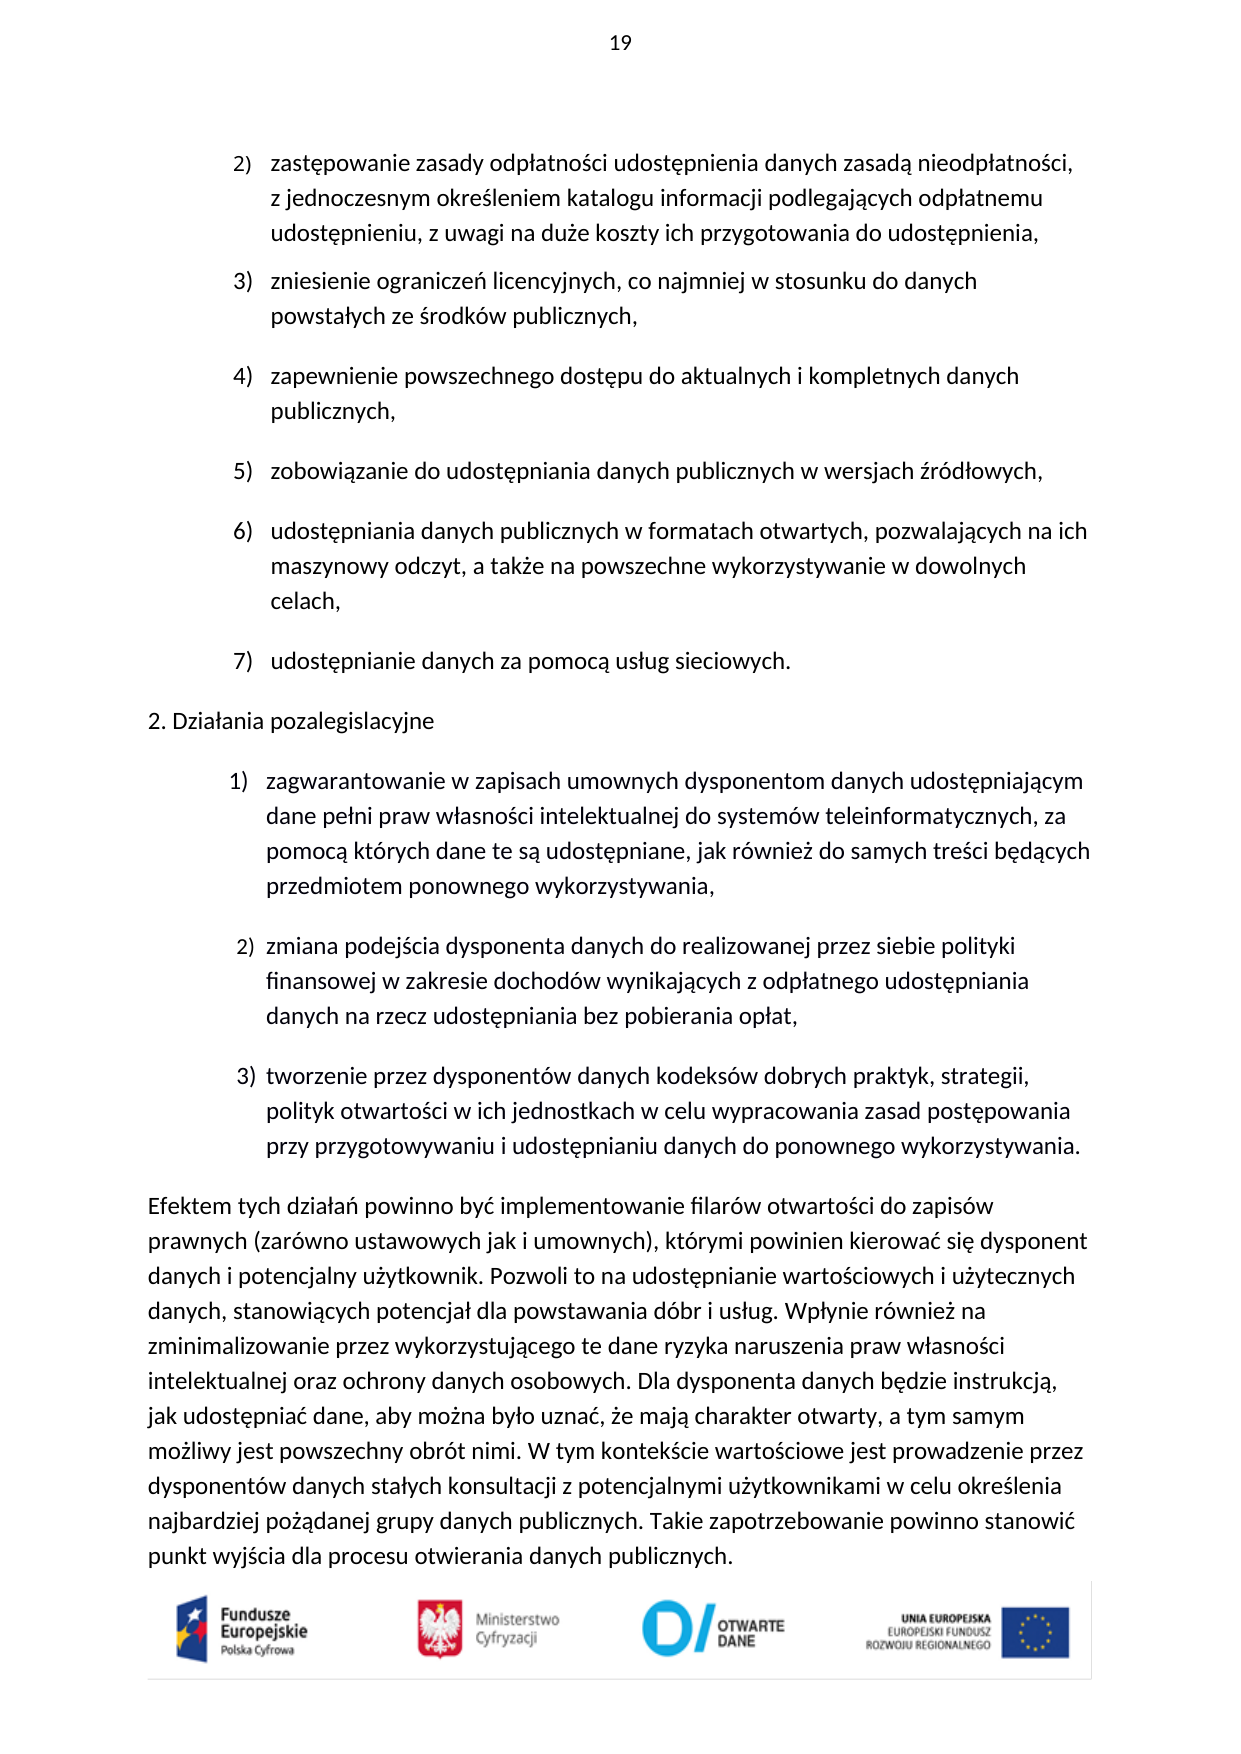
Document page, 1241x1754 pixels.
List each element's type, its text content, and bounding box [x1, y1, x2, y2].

list tworzenie przez dysponentów danych kodeksów dobrych praktyk, strategii, polityk otwartości w ich jednostkach w celu wypracowania zasad postępowania przy przygotowywaniu i udostępnianiu danych do ponownego wykorzystywania. [236, 1060, 1093, 1161]
list zobowiązanie do udostępniania danych publicznych w wersjach źródłowych, [233, 455, 1093, 486]
list udostępnianie danych za pomocą usług sieciowych. [233, 645, 1093, 676]
list zastępowanie zasady odpłatności udostępnienia danych zasadą nieodpłatności, z jednoczesnym określeniem katalogu informacji podlegających odpłatnemu udostępnieniu, z uwagi na duże koszty ich przygotowania do udostępnienia, [233, 148, 1093, 248]
list zagwarantowanie w zapisach umownych dysponentom danych udostępniającym dane pełni praw własności intelektualnej do systemów teleinformatycznych, za pomocą których dane te są udostępniane, jak również do samych treści będących przedmiotem ponownego wykorzystywania, [228, 765, 1093, 901]
text Efektem tych działań powinno być implementowanie filarów otwartości do zapisów prawnych (zarówno ustawowych jak i umownych), którymi powinien kierować się dysponent danych i potencjalny użytkownik. Pozwoli to na udostępnianie wartościowych i użytecznych danych, stanowiących potencjał dla powstawania dóbr i usług. Wpłynie również na zminimalizowanie przez wykorzystującego te dane ryzyka naruszenia praw własności intelektualnej oraz ochrony danych osobowych. Dla dysponenta danych będzie instrukcją, jak udostępniać dane, aby można było uznać, że mają charakter otwarty, a tym samym możliwy jest powszechny obrót nimi. W tym kontekście wartościowe jest prowadzenie przez dysponentów danych stałych konsultacji z potencjalnymi użytkownikami w celu określenia najbardziej pożądanej grupy danych publicznych. Takie zapotrzebowanie powinno stanowić punkt wyjścia dla procesu otwierania danych publicznych. [148, 1190, 1093, 1571]
picture [147, 1581, 1093, 1681]
list zmiana podejścia dysponenta danych do realizowanej przez siebie polityki finansowej w zakresie dochodów wynikających z odpłatnego udostępniania danych na rzecz udostępniania bez pobierania opłat, [236, 930, 1093, 1031]
list 2. Działania pozalegislacyjne [148, 705, 1093, 736]
list udostępniania danych publicznych w formatach otwartych, pozwalających na ich maszynowy odczyt, a także na powszechne wykorzystywanie w dowolnych celach, [233, 515, 1093, 616]
list zapewnienie powszechnego dostępu do aktualnych i kompletnych danych publicznych, [233, 360, 1093, 426]
list zniesienie ograniczeń licencyjnych, co najmniej w stosunku do danych powstałych ze środków publicznych, [233, 265, 1093, 331]
